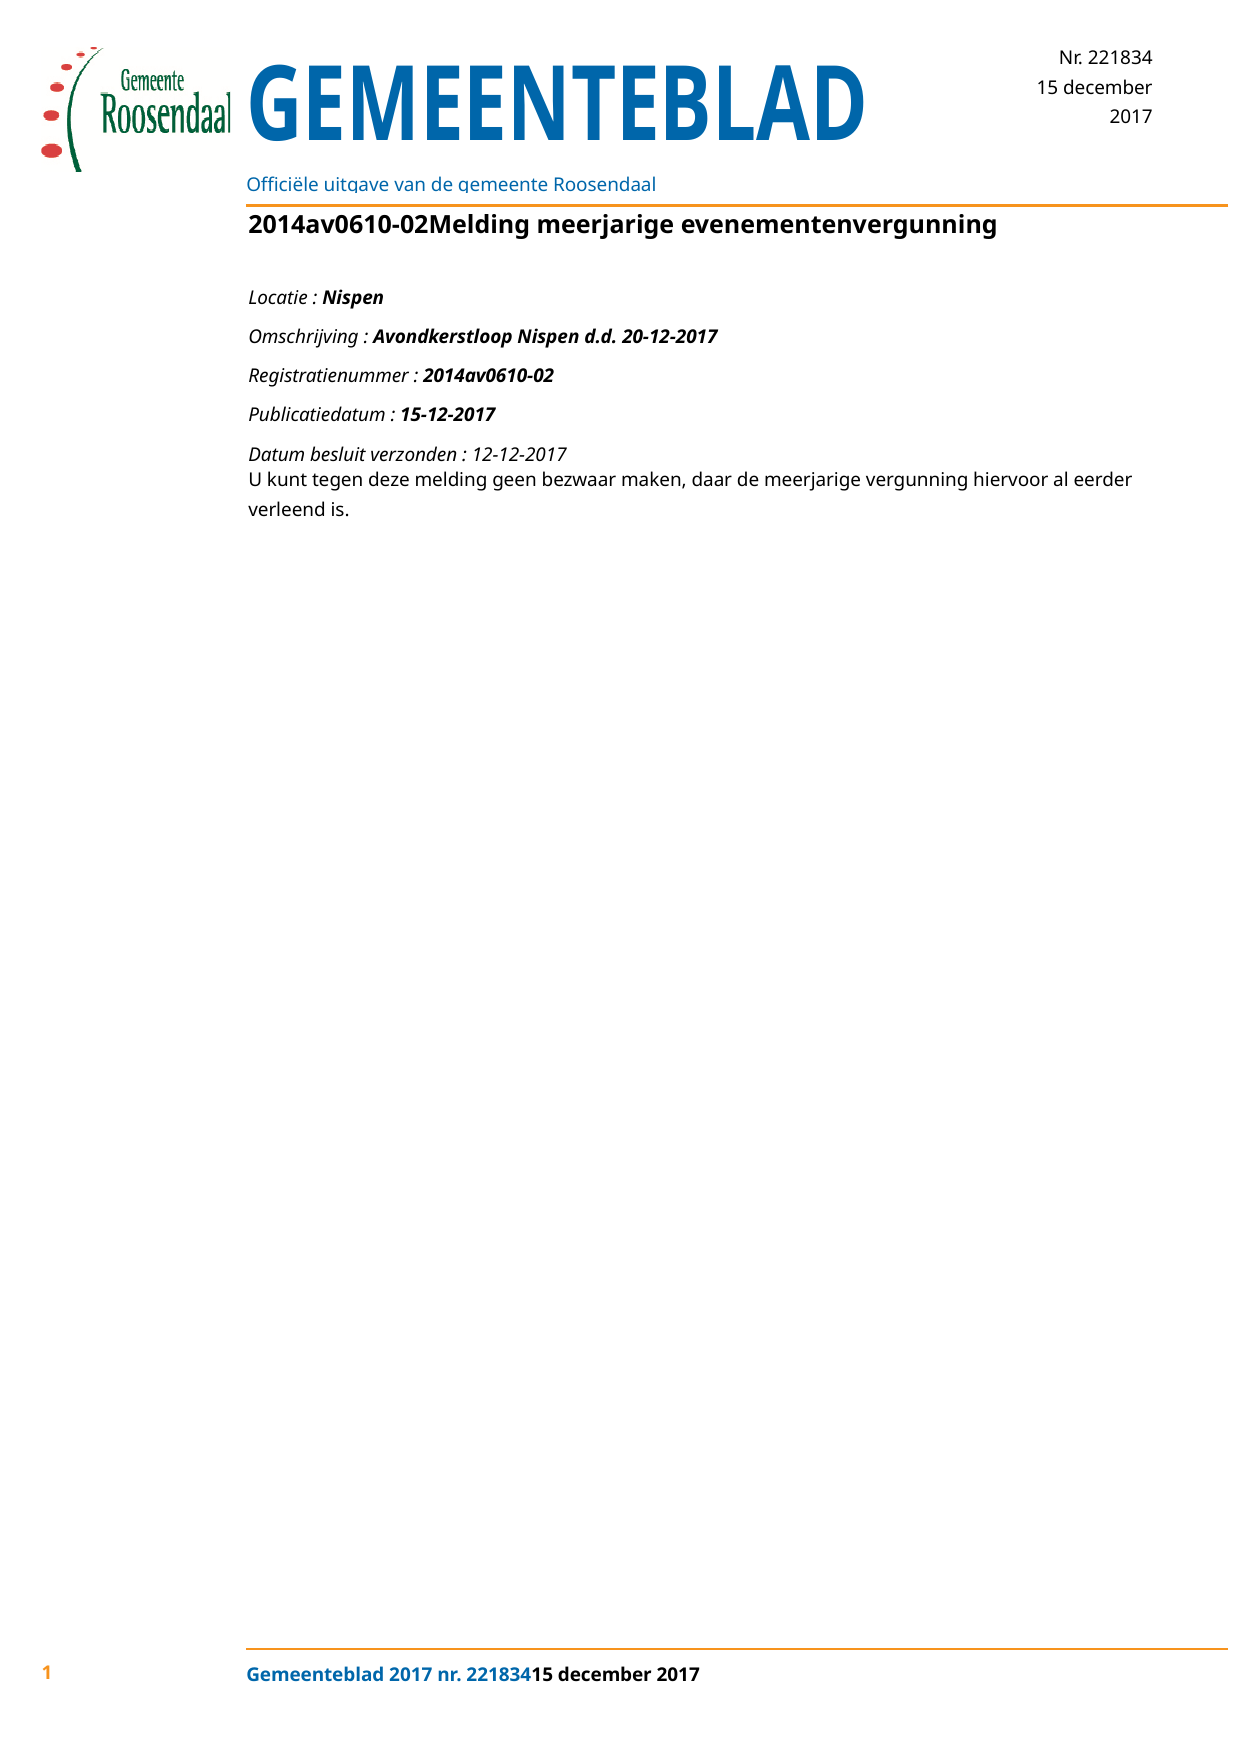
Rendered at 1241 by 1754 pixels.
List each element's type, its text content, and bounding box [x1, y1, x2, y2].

text Registratienummer : 2014av0610-02 [248, 362, 1152, 388]
text Omschrijving : Avondkerstloop Nispen d.d. 20-12-2017 [248, 323, 1152, 349]
text Locatie : Nispen [248, 284, 1152, 309]
text Publicatiedatum : 15-12-2017 [248, 402, 1152, 427]
text Datum besluit verzonden : 12-12-2017 [248, 441, 1152, 467]
text 2014av0610-02Melding meerjarige evenementenvergunning [248, 207, 1152, 241]
text U kunt tegen deze melding geen bezwaar maken, daar de meerjarige vergunning hiervoor al eerder verleend is. [248, 467, 1152, 522]
picture [41, 47, 231, 172]
